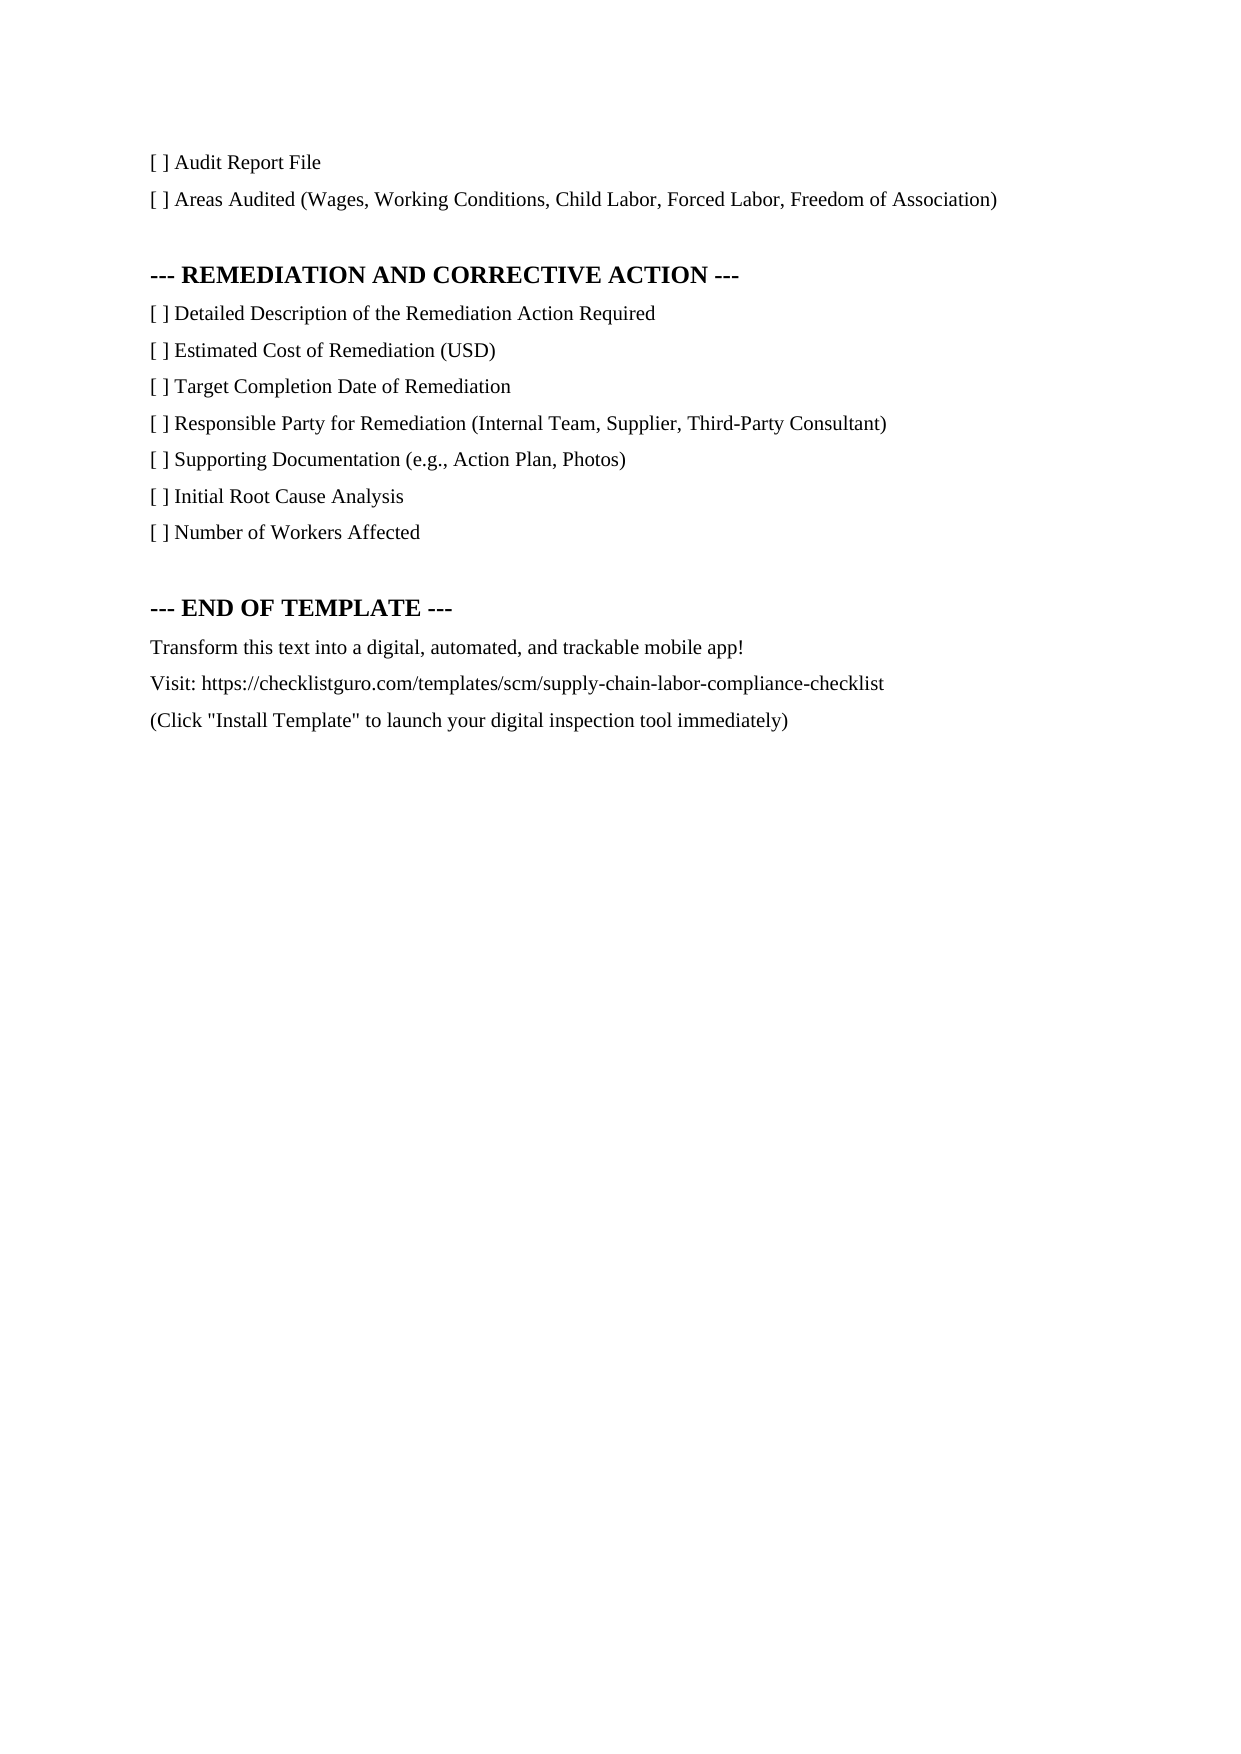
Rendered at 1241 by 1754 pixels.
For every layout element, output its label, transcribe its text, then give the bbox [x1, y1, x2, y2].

text [ ] Initial Root Cause Analysis [150, 484, 1090, 508]
text [ ] Estimated Cost of Remediation (USD) [150, 337, 1090, 362]
text Transform this text into a digital, automated, and trackable mobile app! [150, 635, 1090, 659]
text --- END OF TEMPLATE --- [150, 593, 1090, 622]
text [ ] Target Completion Date of Remediation [150, 374, 1090, 398]
text [ ] Detailed Description of the Remediation Action Required [150, 301, 1090, 325]
text [ ] Number of Workers Affected [150, 520, 1090, 544]
text (Click "Install Template" to launch your digital inspection tool immediately) [150, 708, 1090, 732]
text [ ] Areas Audited (Wages, Working Conditions, Child Labor, Forced Labor, Freedom of Association) [150, 187, 1090, 211]
text [ ] Responsible Party for Remediation (Internal Team, Supplier, Third-Party Consultant) [150, 411, 1090, 435]
text [ ] Audit Report File [150, 150, 1090, 174]
text Visit: https://checklistguro.com/templates/scm/supply-chain-labor-compliance-checklist [150, 671, 1090, 695]
text [ ] Supporting Documentation (e.g., Action Plan, Photos) [150, 447, 1090, 471]
text --- REMEDIATION AND CORRECTIVE ACTION --- [150, 260, 1090, 288]
